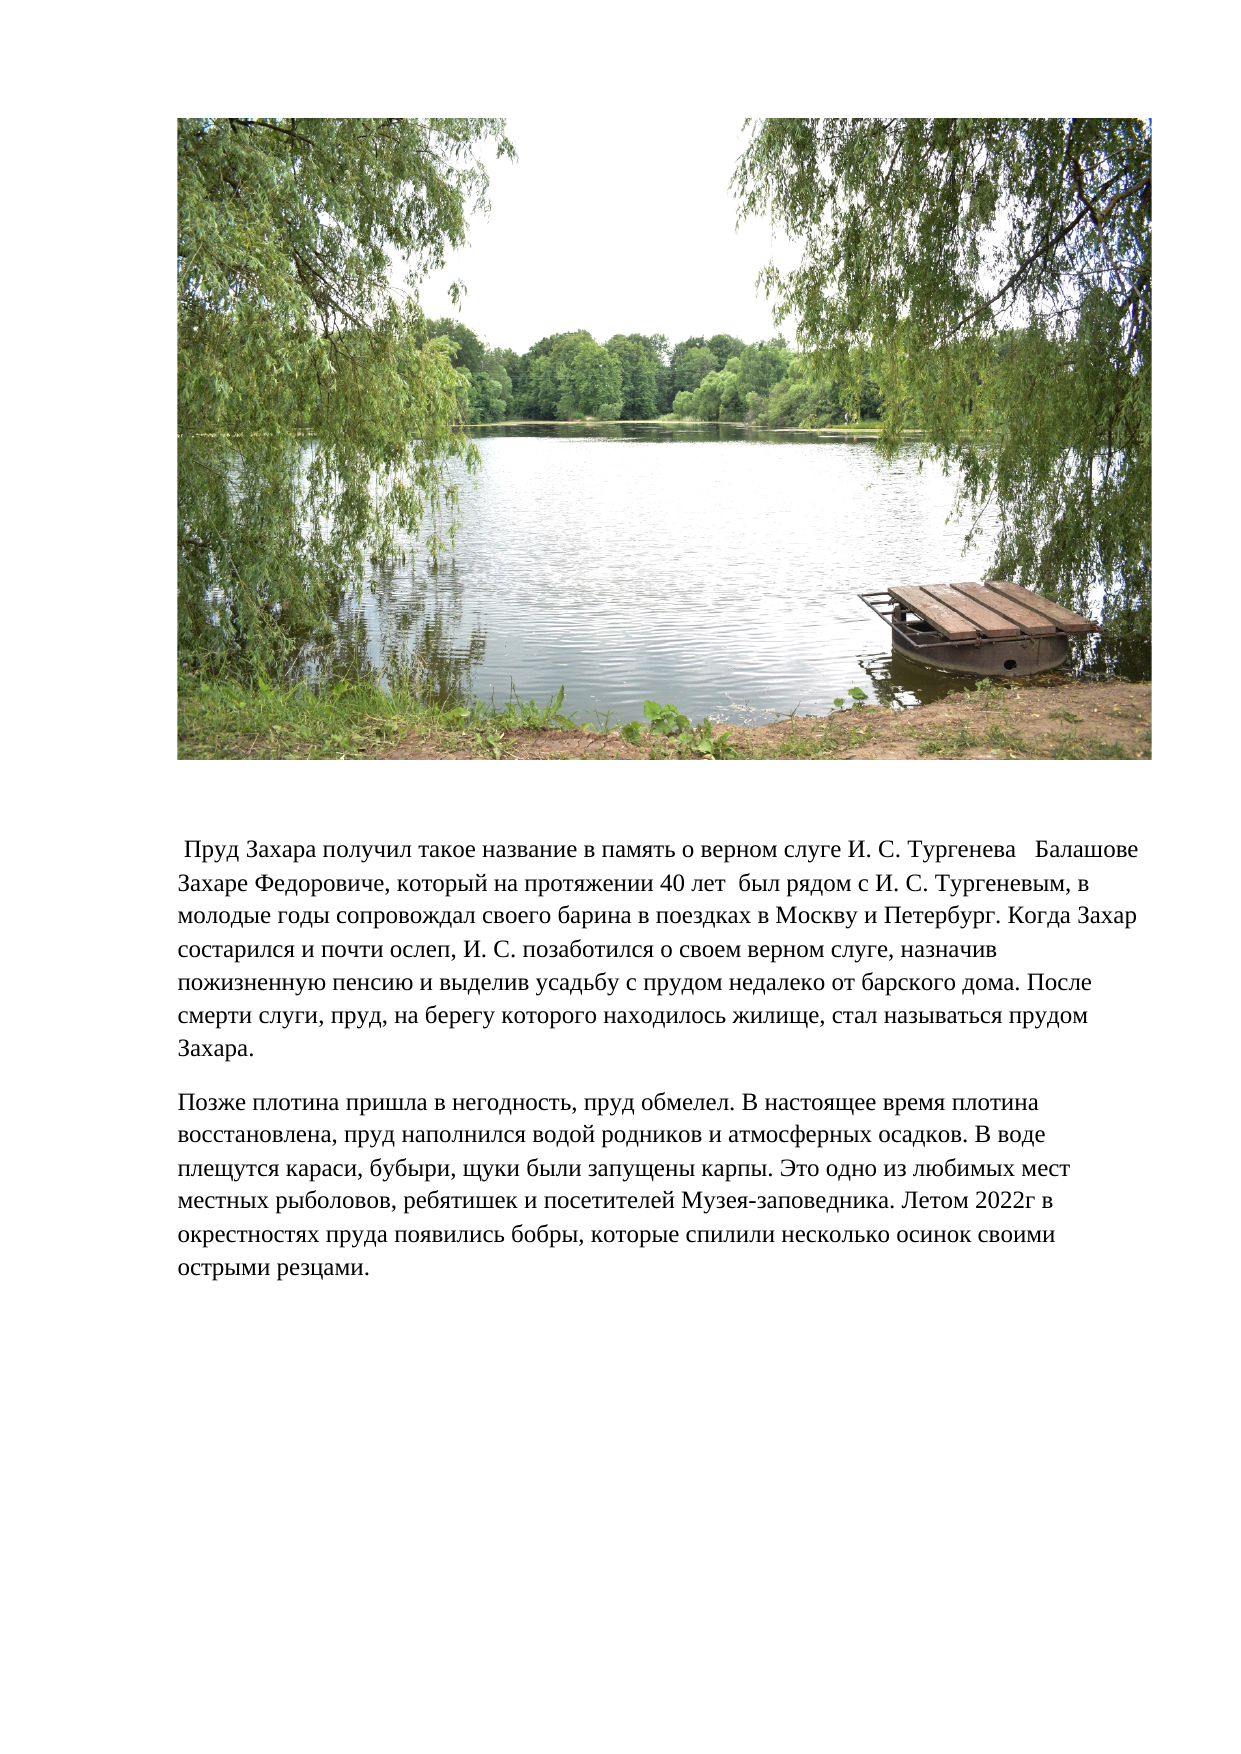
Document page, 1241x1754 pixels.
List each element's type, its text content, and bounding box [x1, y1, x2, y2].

text Пруд Захара получил такое название в память о верном слуге И. С. Тургенева Балашове Захаре Федоровиче, который на протяжении 40 лет был рядом с И. С. Тургеневым, в молодые годы сопровождал своего барина в поездках в Москву и Петербург. Когда Захар состарился и почти ослеп, И. С. позаботился о своем верном слуге, назначив пожизненную пенсию и выделив усадьбу с прудом недалеко от барского дома. После смерти слуги, пруд, на берегу которого находилось жилище, стал называться прудом Захара. [177, 834, 1152, 1061]
text Позже плотина пришла в негодность, пруд обмелел. В настоящее время плотина восстановлена, пруд наполнился водой родников и атмосферных осадков. В воде плещутся караси, бубыри, щуки были запущены карпы. Это одно из любимых мест местных рыболовов, ребятишек и посетителей Музея-заповедника. Летом 2022г в окрестностях пруда появились бобры, которые спилили несколько осинок своими острыми резцами. [177, 1087, 1152, 1280]
picture [177, 118, 1152, 760]
